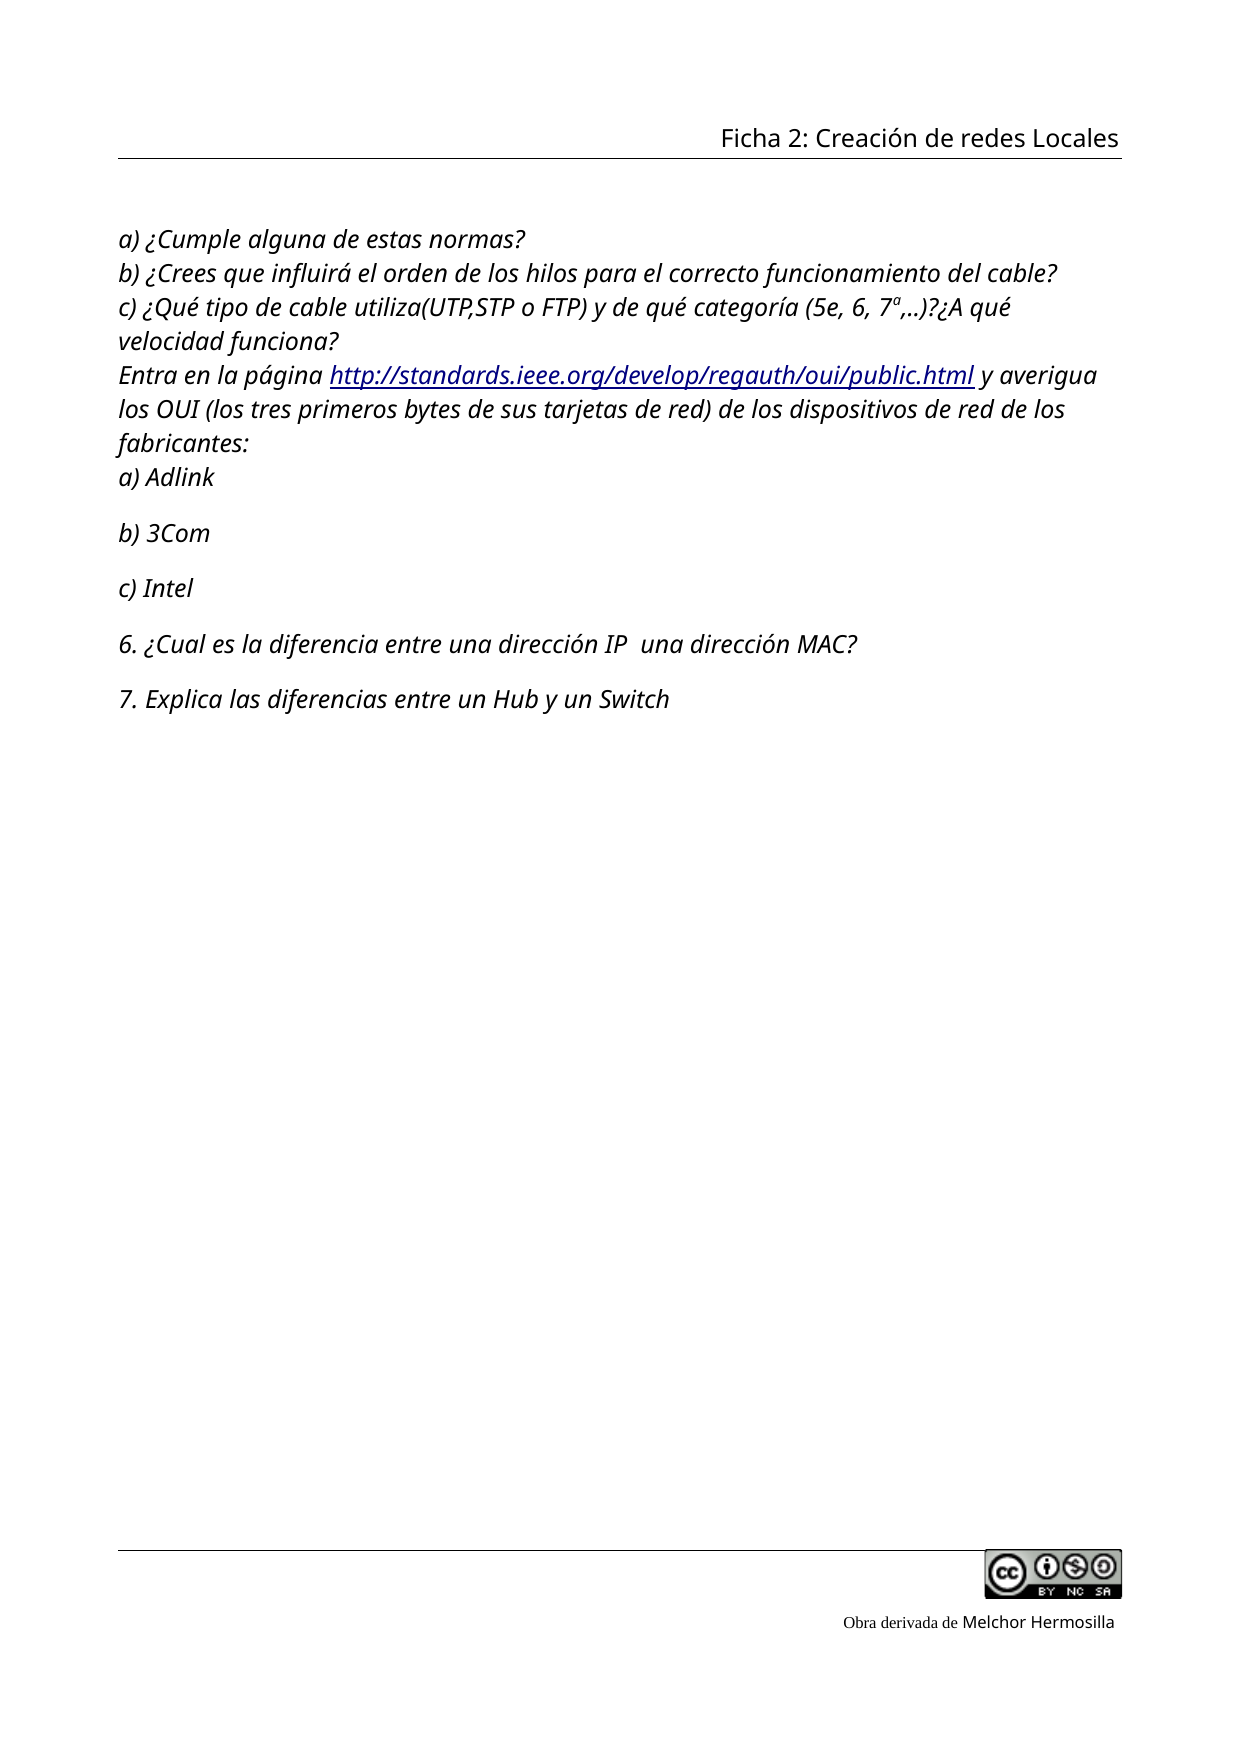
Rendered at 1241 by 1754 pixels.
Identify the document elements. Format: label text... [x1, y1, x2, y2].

picture [984, 1549, 1123, 1599]
text 6. ¿Cual es la diferencia entre una dirección IP una dirección MAC? [118, 626, 1122, 660]
text c) ¿Qué tipo de cable utiliza(UTP,STP o FTP) y de qué categoría (5e, 6, 7a,..)?¿A qué velocidad funciona? [118, 290, 1122, 358]
text a) Adlink [118, 460, 1122, 494]
text b) ¿Crees que influirá el orden de los hilos para el correcto funcionamiento del cable? [118, 256, 1122, 290]
text a) ¿Cumple alguna de estas normas? [118, 222, 1122, 256]
text Entra en la página http://standards.ieee.org/develop/regauth/oui/public.html y averigua los OUI (los tres primeros bytes de sus tarjetas de red) de los dispositivos de red de los fabricantes: [118, 358, 1122, 460]
text b) 3Com [118, 516, 1122, 549]
text c) Intel [118, 571, 1122, 605]
text 7. Explica las diferencias entre un Hub y un Switch [118, 682, 1122, 716]
